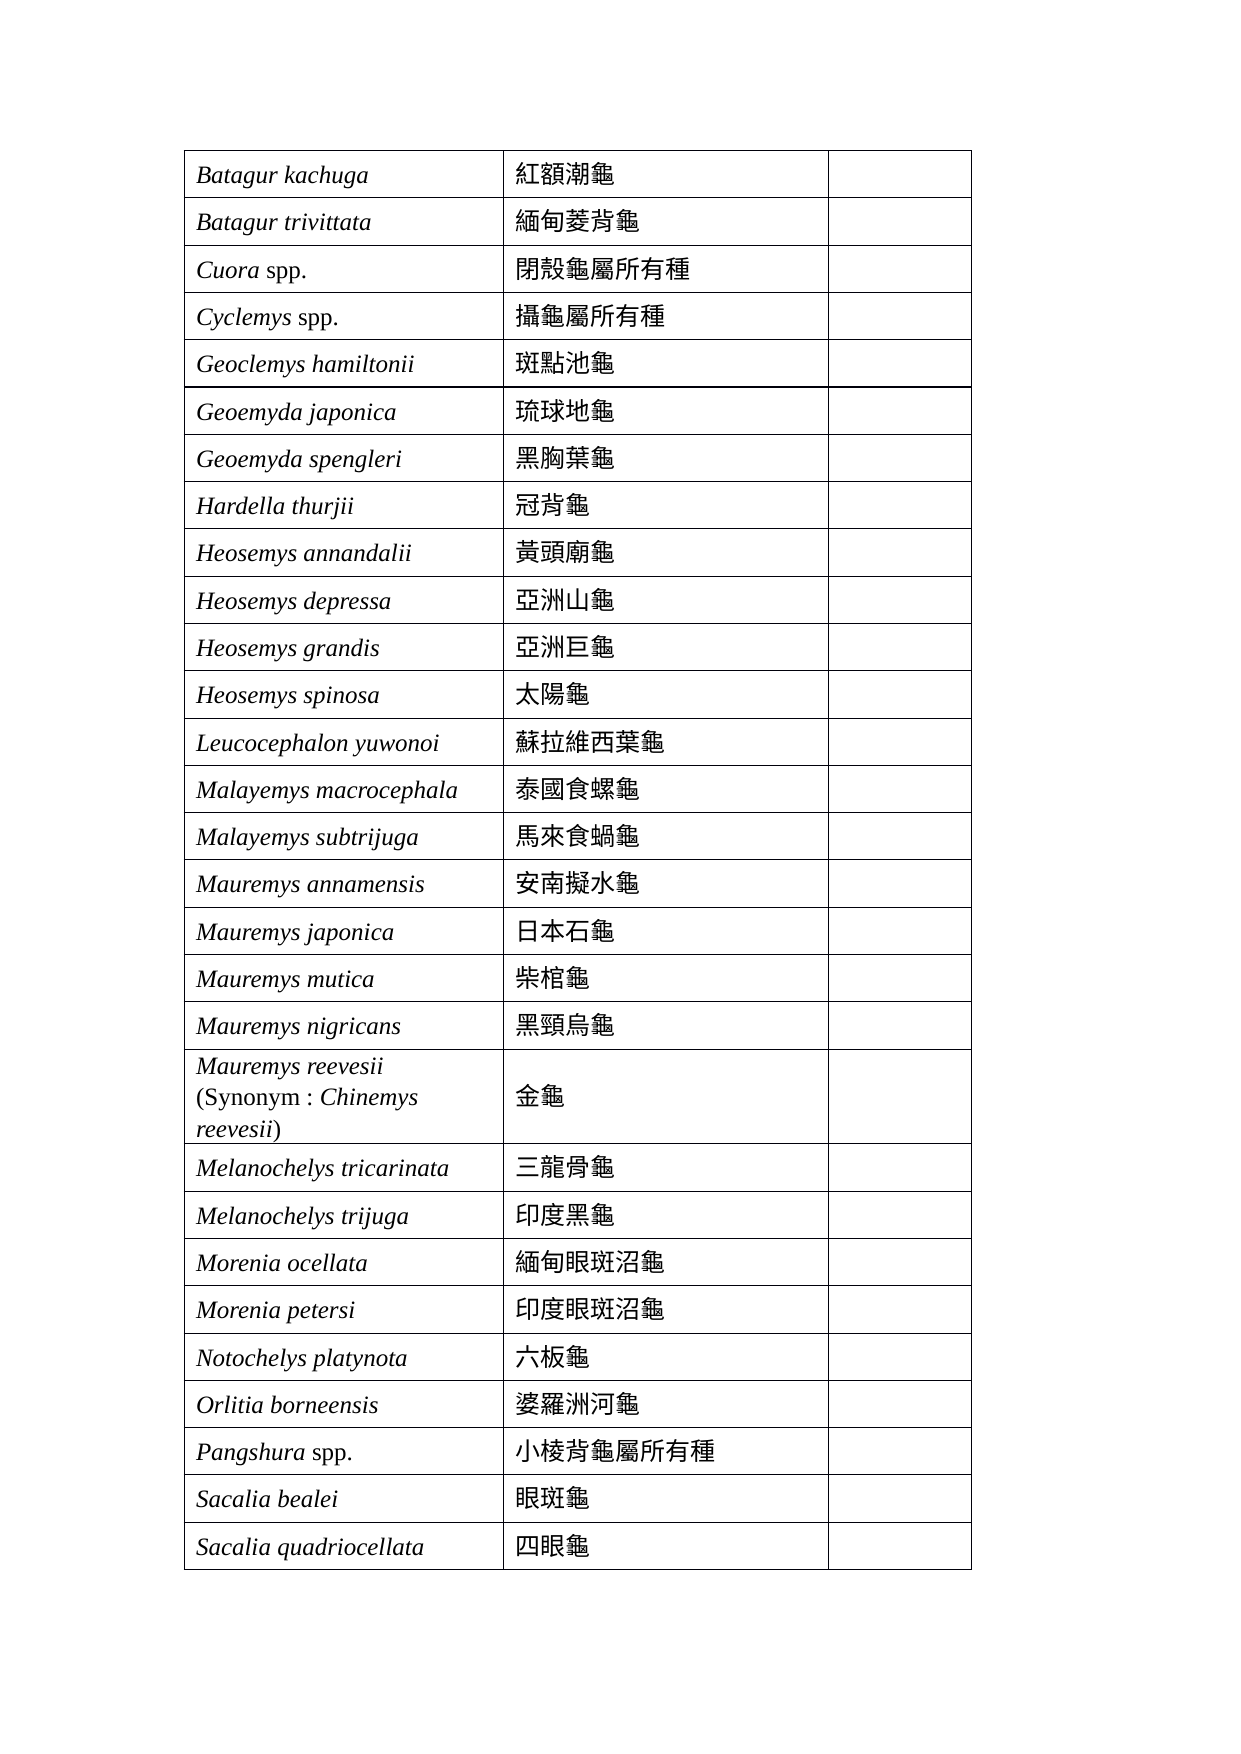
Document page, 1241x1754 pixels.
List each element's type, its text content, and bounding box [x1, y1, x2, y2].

table_cell 緬甸眼斑沼龜 [504, 1239, 828, 1285]
table_cell [829, 577, 971, 623]
table_cell Batagur kachuga [185, 151, 503, 197]
table_cell 安南擬水龜 [504, 860, 828, 907]
table_cell [829, 624, 971, 670]
table_cell [829, 246, 971, 292]
table_cell 琉球地龜 [504, 388, 828, 434]
table_cell 三龍骨龜 [504, 1144, 828, 1191]
table_cell 婆羅洲河龜 [504, 1381, 828, 1427]
table_cell Geoemyda japonica [185, 388, 503, 434]
table_cell Mauremys reevesii (Synonym : Chinemys reevesii) [185, 1050, 503, 1143]
table_cell [829, 1239, 971, 1285]
table_cell Mauremys mutica [185, 955, 503, 1001]
table_cell [829, 1002, 971, 1048]
table_cell 黑頸烏龜 [504, 1002, 828, 1048]
table_cell Malayemys macrocephala [185, 766, 503, 812]
table_cell 金龜 [504, 1050, 828, 1143]
table_cell 黃頭廟龜 [504, 529, 828, 576]
table_cell 印度黑龜 [504, 1192, 828, 1238]
table_cell 亞洲山龜 [504, 577, 828, 623]
table_cell 四眼龜 [504, 1523, 828, 1569]
table_cell [829, 388, 971, 434]
table_cell 攝龜屬所有種 [504, 293, 828, 339]
table_cell Batagur trivittata [185, 198, 503, 244]
table_cell Hardella thurjii [185, 482, 503, 528]
table_cell Notochelys platynota [185, 1334, 503, 1380]
table_cell [829, 671, 971, 717]
table_cell [829, 293, 971, 339]
table_cell [829, 908, 971, 954]
table_cell 太陽龜 [504, 671, 828, 717]
table_cell [829, 766, 971, 812]
table_cell [829, 151, 971, 197]
table_cell Morenia petersi [185, 1286, 503, 1332]
table_cell [829, 340, 971, 386]
table_cell [829, 1523, 971, 1569]
table_cell 閉殼龜屬所有種 [504, 246, 828, 292]
table_cell Heosemys spinosa [185, 671, 503, 717]
table_cell 黑胸葉龜 [504, 435, 828, 481]
table_cell [829, 1192, 971, 1238]
table_cell Pangshura spp. [185, 1428, 503, 1474]
table_cell Melanochelys trijuga [185, 1192, 503, 1238]
table_cell 印度眼斑沼龜 [504, 1286, 828, 1332]
table_cell [829, 482, 971, 528]
table_cell [829, 1475, 971, 1522]
table_cell Heosemys depressa [185, 577, 503, 623]
table_cell Morenia ocellata [185, 1239, 503, 1285]
table_cell 亞洲巨龜 [504, 624, 828, 670]
table_cell 六板龜 [504, 1334, 828, 1380]
table_cell 紅額潮龜 [504, 151, 828, 197]
table_cell [829, 813, 971, 859]
table_cell Heosemys annandalii [185, 529, 503, 576]
table_cell 緬甸菱背龜 [504, 198, 828, 244]
table_cell 斑點池龜 [504, 340, 828, 386]
table_cell Malayemys subtrijuga [185, 813, 503, 859]
table_cell [829, 1381, 971, 1427]
table_cell 日本石龜 [504, 908, 828, 954]
table_cell Leucocephalon yuwonoi [185, 719, 503, 765]
table_cell Cyclemys spp. [185, 293, 503, 339]
table_cell [829, 719, 971, 765]
table_cell Heosemys grandis [185, 624, 503, 670]
table_cell [829, 1428, 971, 1474]
table_cell 眼斑龜 [504, 1475, 828, 1522]
table_cell [829, 1334, 971, 1380]
table_cell Melanochelys tricarinata [185, 1144, 503, 1191]
table_cell Mauremys annamensis [185, 860, 503, 907]
table_cell Cuora spp. [185, 246, 503, 292]
table_cell [829, 1144, 971, 1191]
table_cell [829, 860, 971, 907]
table_cell Sacalia quadriocellata [185, 1523, 503, 1569]
table_cell [829, 955, 971, 1001]
table_cell [829, 435, 971, 481]
table_cell [829, 1286, 971, 1332]
table_cell Geoclemys hamiltonii [185, 340, 503, 386]
table_cell Sacalia bealei [185, 1475, 503, 1522]
table_cell 小棱背龜屬所有種 [504, 1428, 828, 1474]
table_cell 冠背龜 [504, 482, 828, 528]
table_cell 馬來食蝸龜 [504, 813, 828, 859]
table_cell 蘇拉維西葉龜 [504, 719, 828, 765]
table_cell Geoemyda spengleri [185, 435, 503, 481]
table_cell 泰國食螺龜 [504, 766, 828, 812]
table_cell 柴棺龜 [504, 955, 828, 1001]
table_cell [829, 529, 971, 576]
table_cell Mauremys nigricans [185, 1002, 503, 1048]
table_cell Mauremys japonica [185, 908, 503, 954]
table_cell Orlitia borneensis [185, 1381, 503, 1427]
table_cell [829, 198, 971, 244]
table_cell [829, 1050, 971, 1143]
